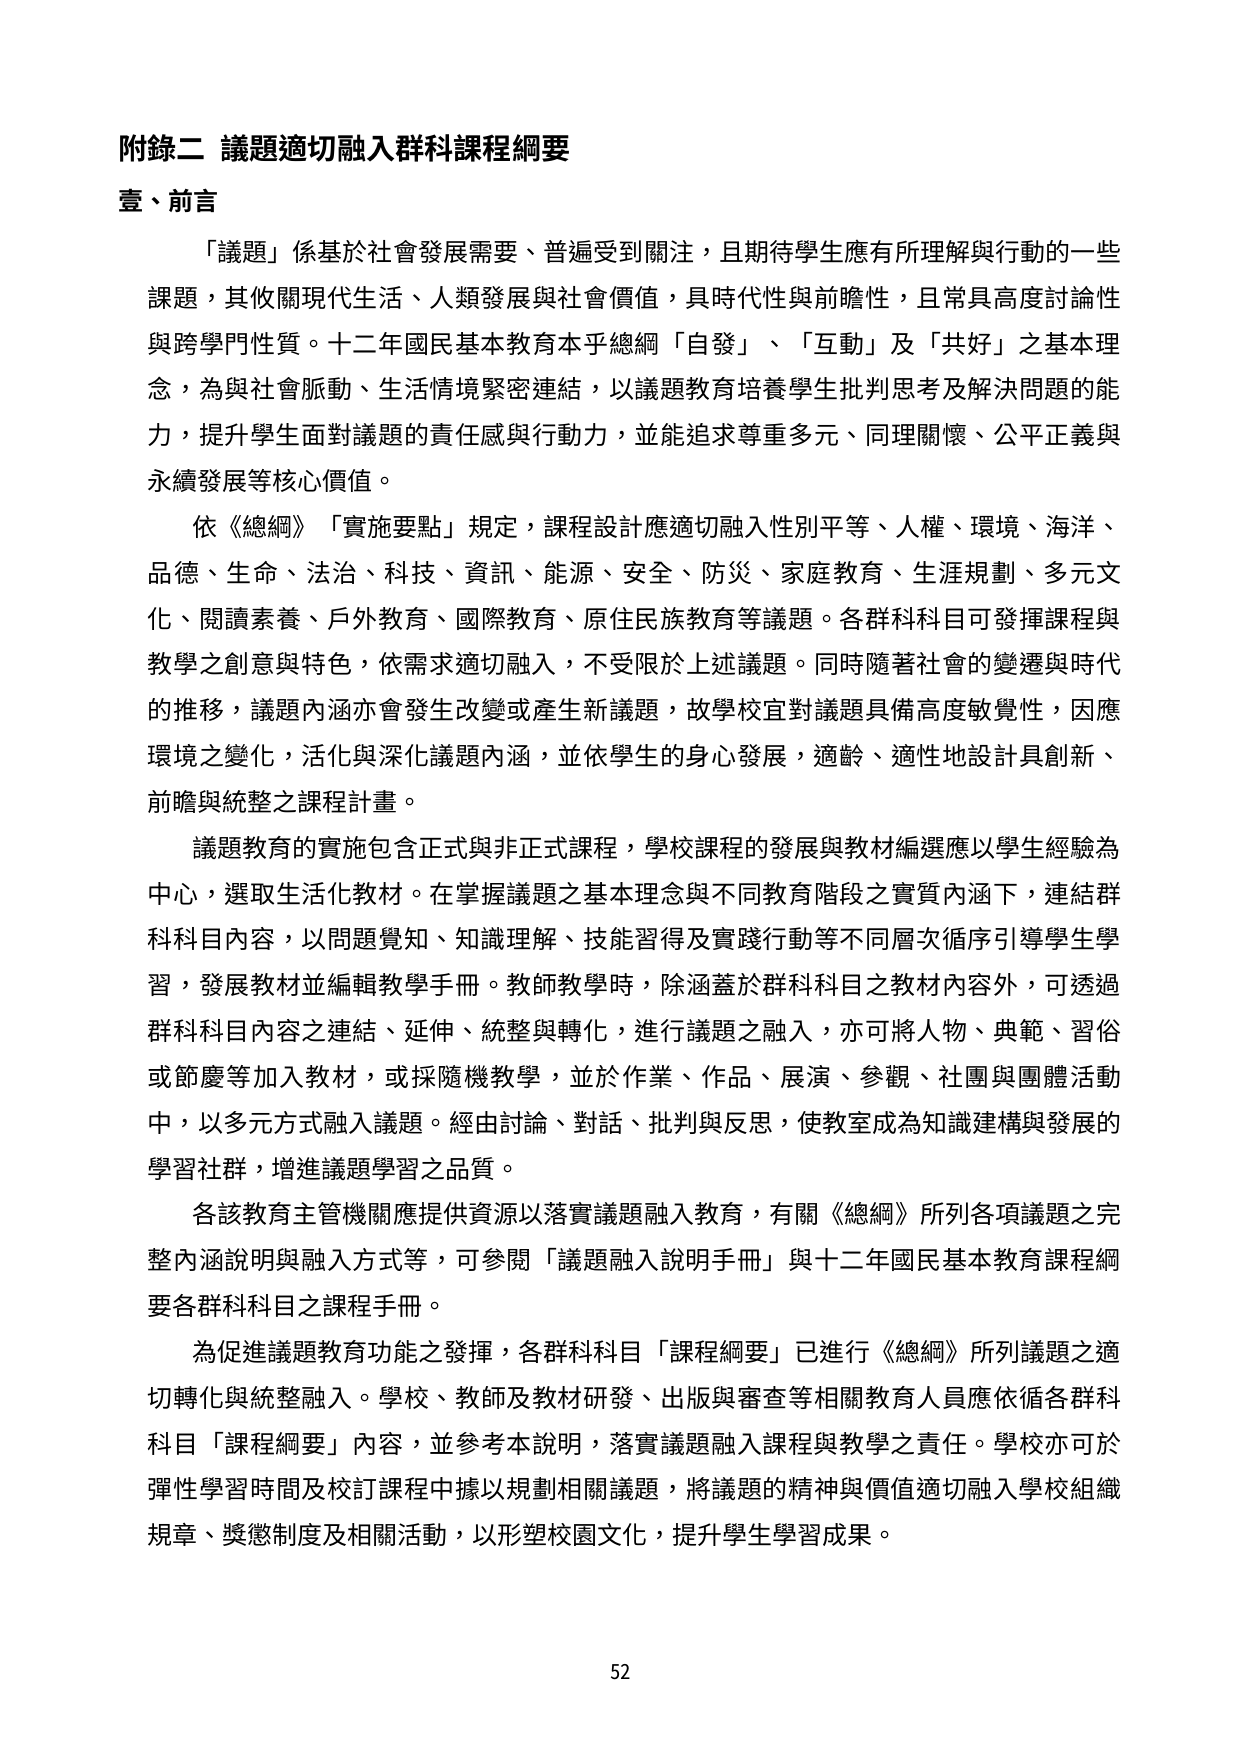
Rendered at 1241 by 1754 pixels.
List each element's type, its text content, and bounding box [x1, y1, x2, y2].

text 依《總綱》「實施要點」規定，課程設計應適切融入性別平等、人權、環境、海洋、品德、生命、法治、科技、資訊、能源、安全、防災、家庭教育、生涯規劃、多元文化、閱讀素養、戶外教育、國際教育、原住民族教育等議題。各群科科目可發揮課程與教學之創意與特色，依需求適切融入，不受限於上述議題。同時隨著社會的變遷與時代的推移，議題內涵亦會發生改變或產生新議題，故學校宜對議題具備高度敏覺性，因應環境之變化，活化與深化議題內涵，並依學生的身心發展，適齡、適性地設計具創新、前瞻與統整之課程計畫。 [148, 500, 1122, 821]
text 壹、前言 [118, 174, 1122, 220]
text 議題教育的實施包含正式與非正式課程，學校課程的發展與教材編選應以學生經驗為中心，選取生活化教材。在掌握議題之基本理念與不同教育階段之實質內涵下，連結群科科目內容，以問題覺知、知識理解、技能習得及實踐行動等不同層次循序引導學生學習，發展教材並編輯教學手冊。教師教學時，除涵蓋於群科科目之教材內容外，可透過群科科目內容之連結、延伸、統整與轉化，進行議題之融入，亦可將人物、典範、習俗或節慶等加入教材，或採隨機教學，並於作業、作品、展演、參觀、社團與團體活動中，以多元方式融入議題。經由討論、對話、批判與反思，使教室成為知識建構與發展的學習社群，增進議題學習之品質。 [148, 821, 1122, 1187]
text 為促進議題教育功能之發揮，各群科科目「課程綱要」已進行《總綱》所列議題之適切轉化與統整融入。學校、教師及教材研發、出版與審查等相關教育人員應依循各群科科目「課程綱要」內容，並參考本說明，落實議題融入課程與教學之責任。學校亦可於彈性學習時間及校訂課程中據以規劃相關議題，將議題的精神與價值適切融入學校組織規章、獎懲制度及相關活動，以形塑校園文化，提升學生學習成果。 [148, 1325, 1122, 1554]
text 「議題」係基於社會發展需要、普遍受到關注，且期待學生應有所理解與行動的一些課題，其攸關現代生活、人類發展與社會價值，具時代性與前瞻性，且常具高度討論性與跨學門性質。十二年國民基本教育本乎總綱「自發」、「互動」及「共好」之基本理念，為與社會脈動、生活情境緊密連結，以議題教育培養學生批判思考及解決問題的能力，提升學生面對議題的責任感與行動力，並能追求尊重多元、同理關懷、公平正義與永續發展等核心價值。 [148, 225, 1122, 500]
text 附錄二 議題適切融入群科課程綱要 [118, 123, 1122, 169]
text 各該教育主管機關應提供資源以落實議題融入教育，有關《總綱》所列各項議題之完整內涵說明與融入方式等，可參閱「議題融入說明手冊」與十二年國民基本教育課程綱要各群科科目之課程手冊。 [148, 1187, 1122, 1325]
